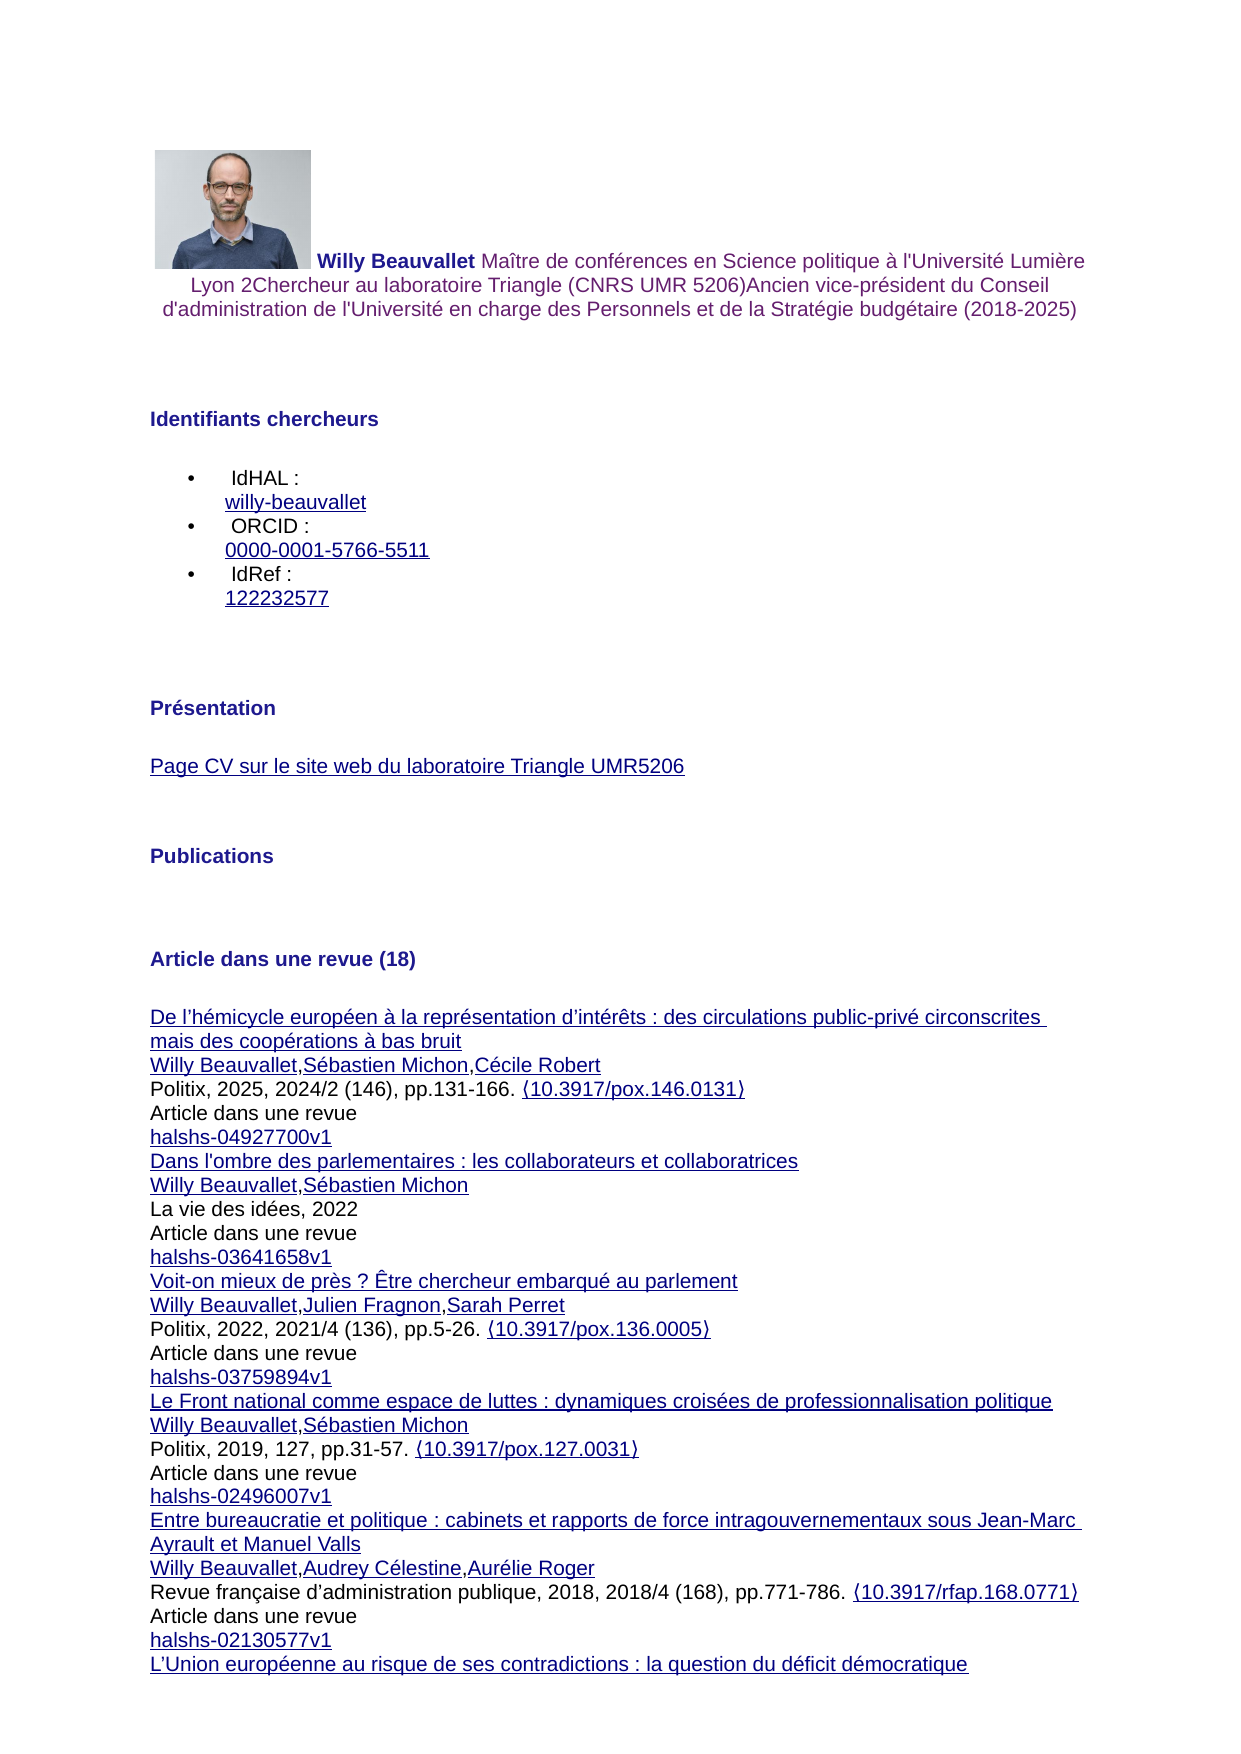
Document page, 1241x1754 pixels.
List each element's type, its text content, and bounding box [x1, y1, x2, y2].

table_cell Entre bureaucratie et politique : cabinets et rapports de force intragouvernementaux sous Jean-Marc Ayrault et Manuel Valls Willy Beauvallet,Audrey Célestine,Aurélie Roger Revue française d’administration publique, 2018, 2018/4 (168), pp.771-786. ⟨10.3917/rfap.168.0771⟩ Article dans une revue halshs-02130577v1 [150, 1508, 1090, 1652]
list willy-beauvallet [187, 489, 1090, 513]
picture [154, 150, 311, 269]
subtitle Identifiants chercheurs [150, 407, 1090, 431]
subtitle Publications [150, 844, 1090, 868]
subtitle Présentation [150, 696, 1090, 720]
table_cell L’Union européenne au risque de ses contradictions : la question du déficit démocratique [150, 1652, 1090, 1676]
table_cell Voit-on mieux de près ? Être chercheur embarqué au parlement Willy Beauvallet,Julien Fragnon,Sarah Perret Politix, 2022, 2021/4 (136), pp.5-26. ⟨10.3917/pox.136.0005⟩ Article dans une revue halshs-03759894v1 [150, 1269, 1090, 1388]
list 122232577 [187, 585, 1090, 609]
list IdHAL : [187, 466, 1090, 489]
table_header De l’hémicycle européen à la représentation d’intérêts : des circulations public-privé circonscrites mais des coopérations à bas bruit Willy Beauvallet,Sébastien Michon,Cécile Robert Politix, 2025, 2024/2 (146), pp.131-166. ⟨10.3917/pox.146.0131⟩ Article dans une revue halshs-04927700v1 [150, 1005, 1090, 1149]
table_cell Dans l'ombre des parlementaires : les collaborateurs et collaboratrices Willy Beauvallet,Sébastien Michon La vie des idées, 2022 Article dans une revue halshs-03641658v1 [150, 1149, 1090, 1269]
table_cell Le Front national comme espace de luttes : dynamiques croisées de professionnalisation politique Willy Beauvallet,Sébastien Michon Politix, 2019, 127, pp.31-57. ⟨10.3917/pox.127.0031⟩ Article dans une revue halshs-02496007v1 [150, 1389, 1090, 1508]
list ORCID : [187, 513, 1090, 537]
subtitle Willy Beauvallet Maître de conférences en Science politique à l'Université Lumière Lyon 2Chercheur au laboratoire Triangle (CNRS UMR 5206)Ancien vice-président du Conseil d'administration de l'Université en charge des Personnels et de la Stratégie budgétaire (2018-2025) [150, 150, 1090, 321]
list IdRef : [187, 561, 1090, 585]
list 0000-0001-5766-5511 [187, 537, 1090, 561]
text Page CV sur le site web du laboratoire Triangle UMR5206 [150, 754, 1090, 778]
subtitle Article dans une revue (18) [150, 947, 1090, 971]
